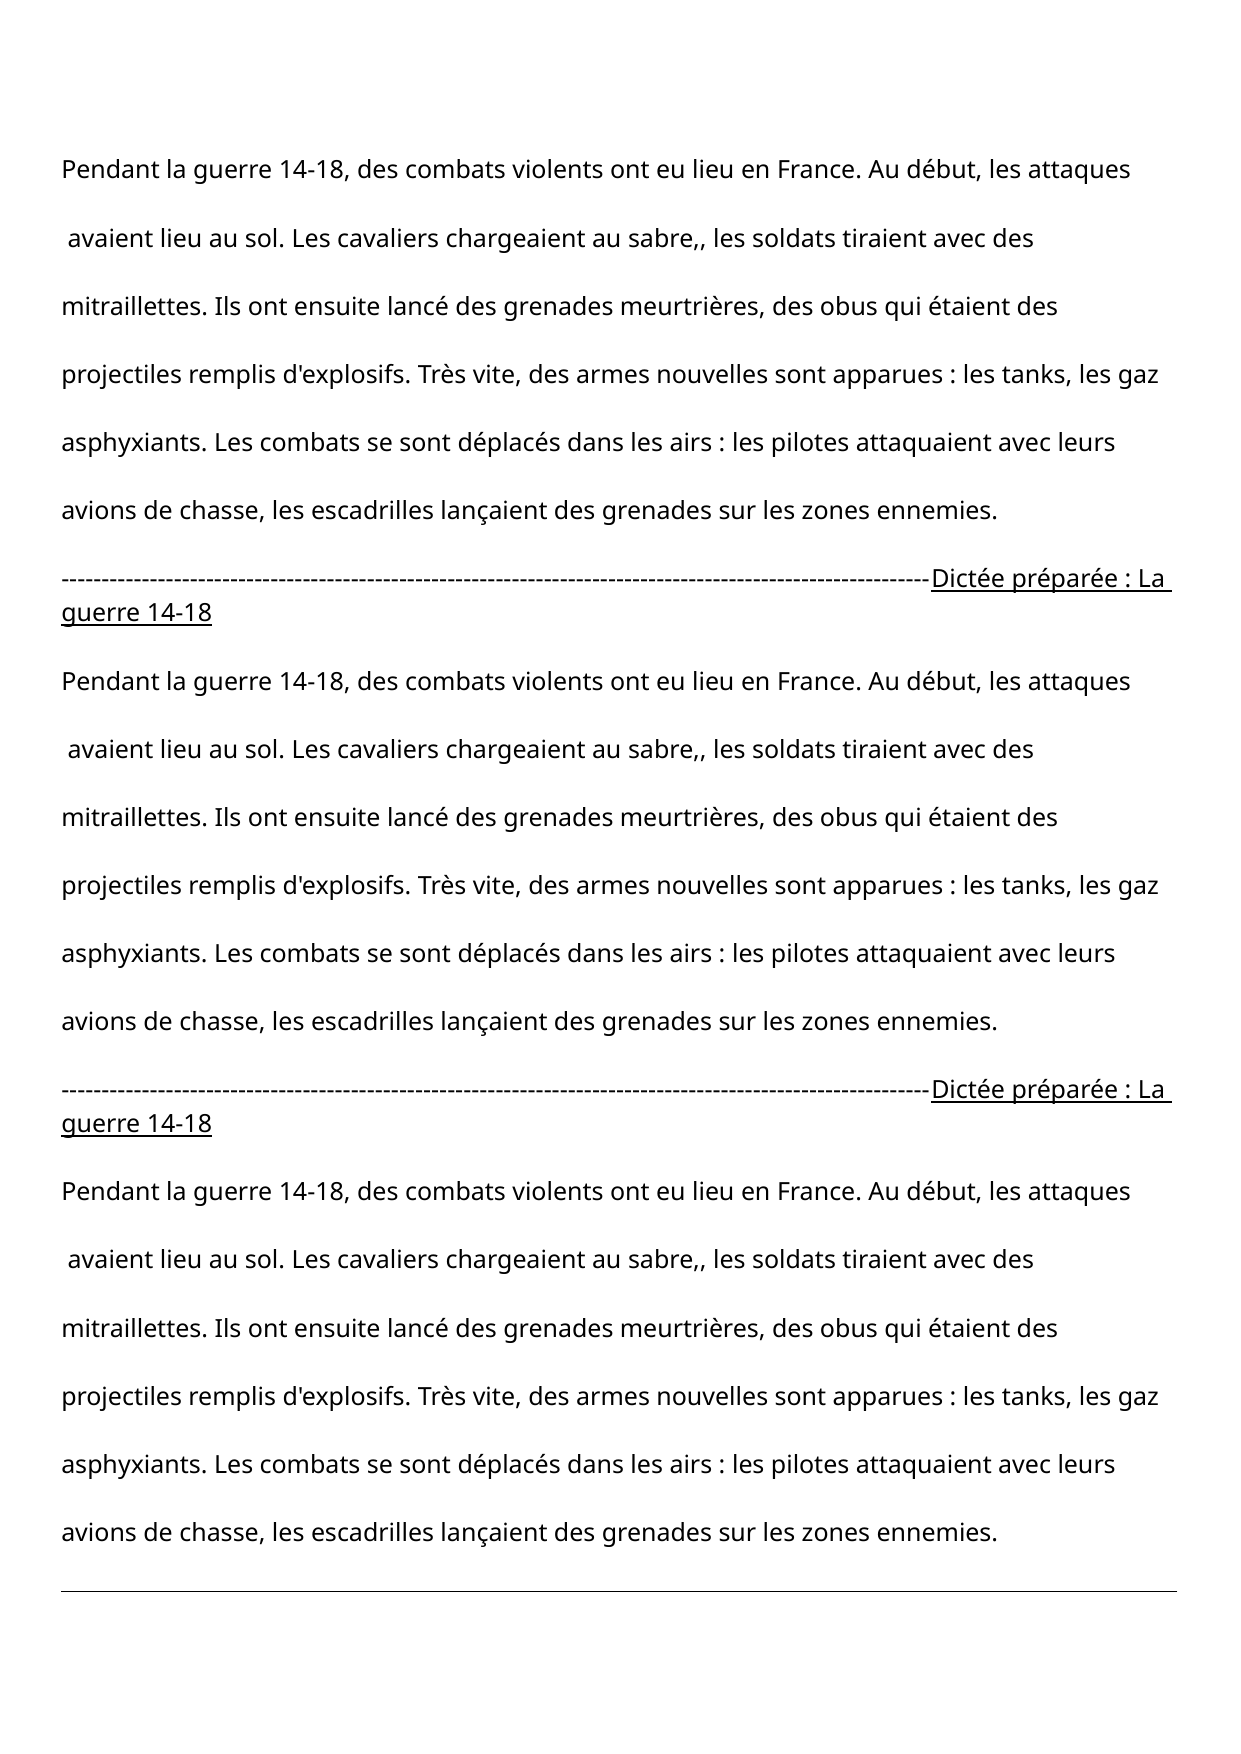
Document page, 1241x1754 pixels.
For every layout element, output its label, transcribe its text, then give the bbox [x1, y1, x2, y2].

text avaient lieu au sol. Les cavaliers chargeaient au sabre,, les soldats tiraient avec des [61, 220, 1177, 254]
text Pendant la guerre 14-18, des combats violents ont eu lieu en France. Au début, les attaques [61, 152, 1177, 186]
text avions de chasse, les escadrilles lançaient des grenades sur les zones ennemies. [61, 1004, 1177, 1038]
text asphyxiants. Les combats se sont déplacés dans les airs : les pilotes attaquaient avec leurs [61, 936, 1177, 970]
text avions de chasse, les escadrilles lançaient des grenades sur les zones ennemies. [61, 493, 1177, 527]
text ------------------------------------------------------------------------------------------------------------Dictée préparée : La guerre 14-18 [61, 1072, 1177, 1140]
text ------------------------------------------------------------------------------------------------------------Dictée préparée : La guerre 14-18 [61, 561, 1177, 629]
text mitraillettes. Ils ont ensuite lancé des grenades meurtrières, des obus qui étaient des [61, 288, 1177, 322]
text asphyxiants. Les combats se sont déplacés dans les airs : les pilotes attaquaient avec leurs [61, 1447, 1177, 1481]
text asphyxiants. Les combats se sont déplacés dans les airs : les pilotes attaquaient avec leurs [61, 425, 1177, 459]
text Pendant la guerre 14-18, des combats violents ont eu lieu en France. Au début, les attaques [61, 663, 1177, 697]
text avaient lieu au sol. Les cavaliers chargeaient au sabre,, les soldats tiraient avec des [61, 1242, 1177, 1276]
text mitraillettes. Ils ont ensuite lancé des grenades meurtrières, des obus qui étaient des [61, 799, 1177, 833]
text projectiles remplis d'explosifs. Très vite, des armes nouvelles sont apparues : les tanks, les gaz [61, 357, 1177, 391]
text Pendant la guerre 14-18, des combats violents ont eu lieu en France. Au début, les attaques [61, 1174, 1177, 1208]
text mitraillettes. Ils ont ensuite lancé des grenades meurtrières, des obus qui étaient des [61, 1310, 1177, 1344]
text projectiles remplis d'explosifs. Très vite, des armes nouvelles sont apparues : les tanks, les gaz [61, 1378, 1177, 1412]
text avions de chasse, les escadrilles lançaient des grenades sur les zones ennemies. [61, 1515, 1177, 1549]
text avaient lieu au sol. Les cavaliers chargeaient au sabre,, les soldats tiraient avec des [61, 731, 1177, 765]
text projectiles remplis d'explosifs. Très vite, des armes nouvelles sont apparues : les tanks, les gaz [61, 867, 1177, 902]
